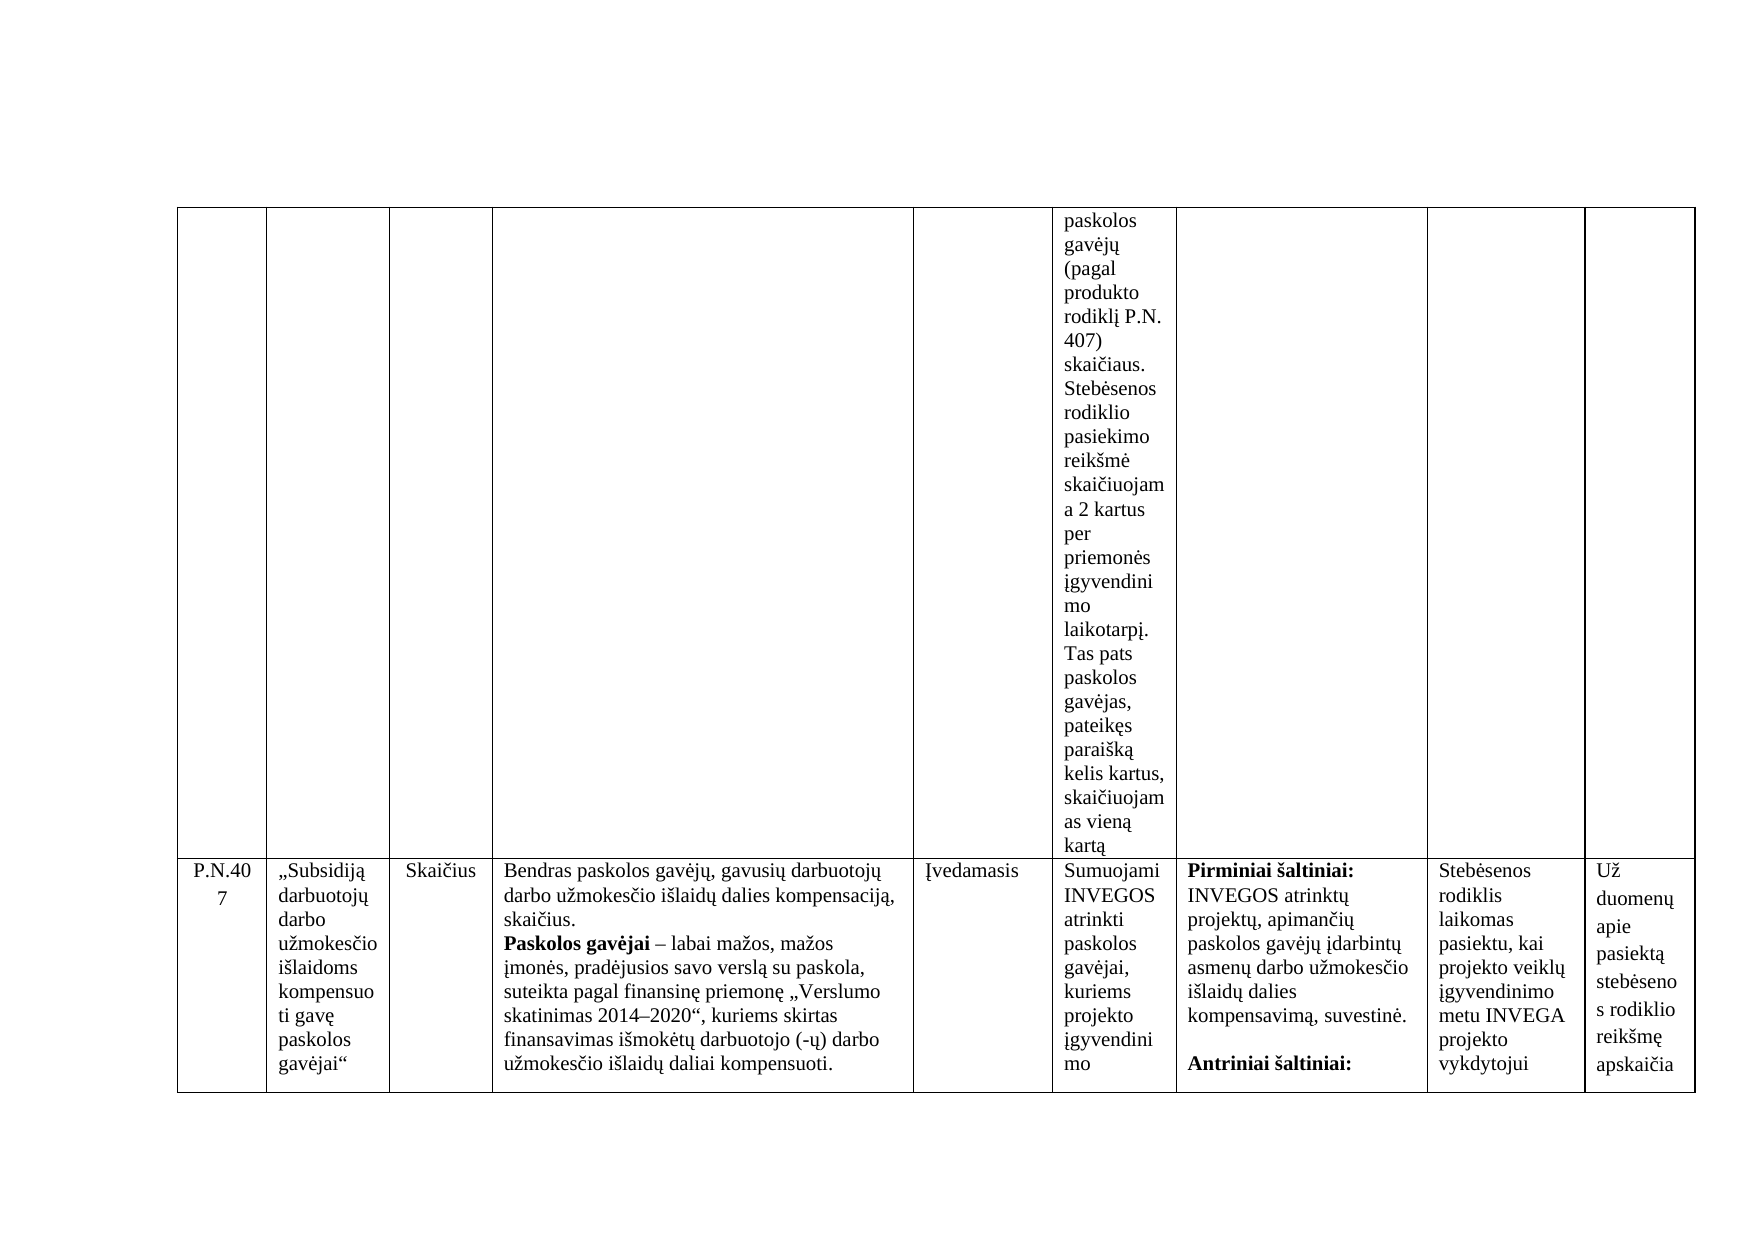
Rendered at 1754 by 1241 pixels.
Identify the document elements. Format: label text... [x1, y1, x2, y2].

table_cell P.N.407 [178, 859, 266, 1092]
table_cell [1428, 208, 1584, 857]
table_cell [1177, 208, 1427, 857]
table_cell paskolos gavėjų (pagal produkto rodiklį P.N. 407) skaičiaus. Stebėsenos rodiklio pasiekimo reikšmė skaičiuojama 2 kartus per priemonės įgyvendinimo laikotarpį. Tas pats paskolos gavėjas, pateikęs paraišką kelis kartus, skaičiuojamas vieną kartą [1053, 208, 1176, 857]
table_cell [914, 208, 1052, 857]
table_cell Įvedamasis [914, 859, 1052, 1092]
table_cell Pirminiai šaltiniai: INVEGOS atrinktų projektų, apimančių paskolos gavėjų įdarbintų asmenų darbo užmokesčio išlaidų dalies kompensavimą, suvestinė. Antriniai šaltiniai: [1177, 859, 1427, 1092]
table_cell Už duomenų apie pasiektą stebėsenos rodiklio reikšmę apskaičia [1586, 859, 1694, 1092]
table_cell [267, 208, 389, 857]
table_cell „Subsidiją darbuotojų darbo užmokesčio išlaidoms kompensuoti gavę paskolos gavėjai“ [267, 859, 389, 1092]
table_cell Bendras paskolos gavėjų, gavusių darbuotojų darbo užmokesčio išlaidų dalies kompensaciją, skaičius. Paskolos gavėjai – labai mažos, mažos įmonės, pradėjusios savo verslą su paskola, suteikta pagal finansinę priemonę „Verslumo skatinimas 2014–2020“, kuriems skirtas finansavimas išmokėtų darbuotojo (-ų) darbo užmokesčio išlaidų daliai kompensuoti. [493, 859, 913, 1092]
table_cell [493, 208, 913, 857]
table_cell [390, 208, 492, 857]
table_cell [178, 208, 266, 857]
table_cell Stebėsenos rodiklis laikomas pasiektu, kai projekto veiklų įgyvendinimo metu INVEGA projekto vykdytojui [1428, 859, 1584, 1092]
table_cell Skaičius [390, 859, 492, 1092]
table_cell [1586, 208, 1694, 857]
table_cell Sumuojami INVEGOS atrinkti paskolos gavėjai, kuriems projekto įgyvendinimo [1053, 859, 1176, 1092]
